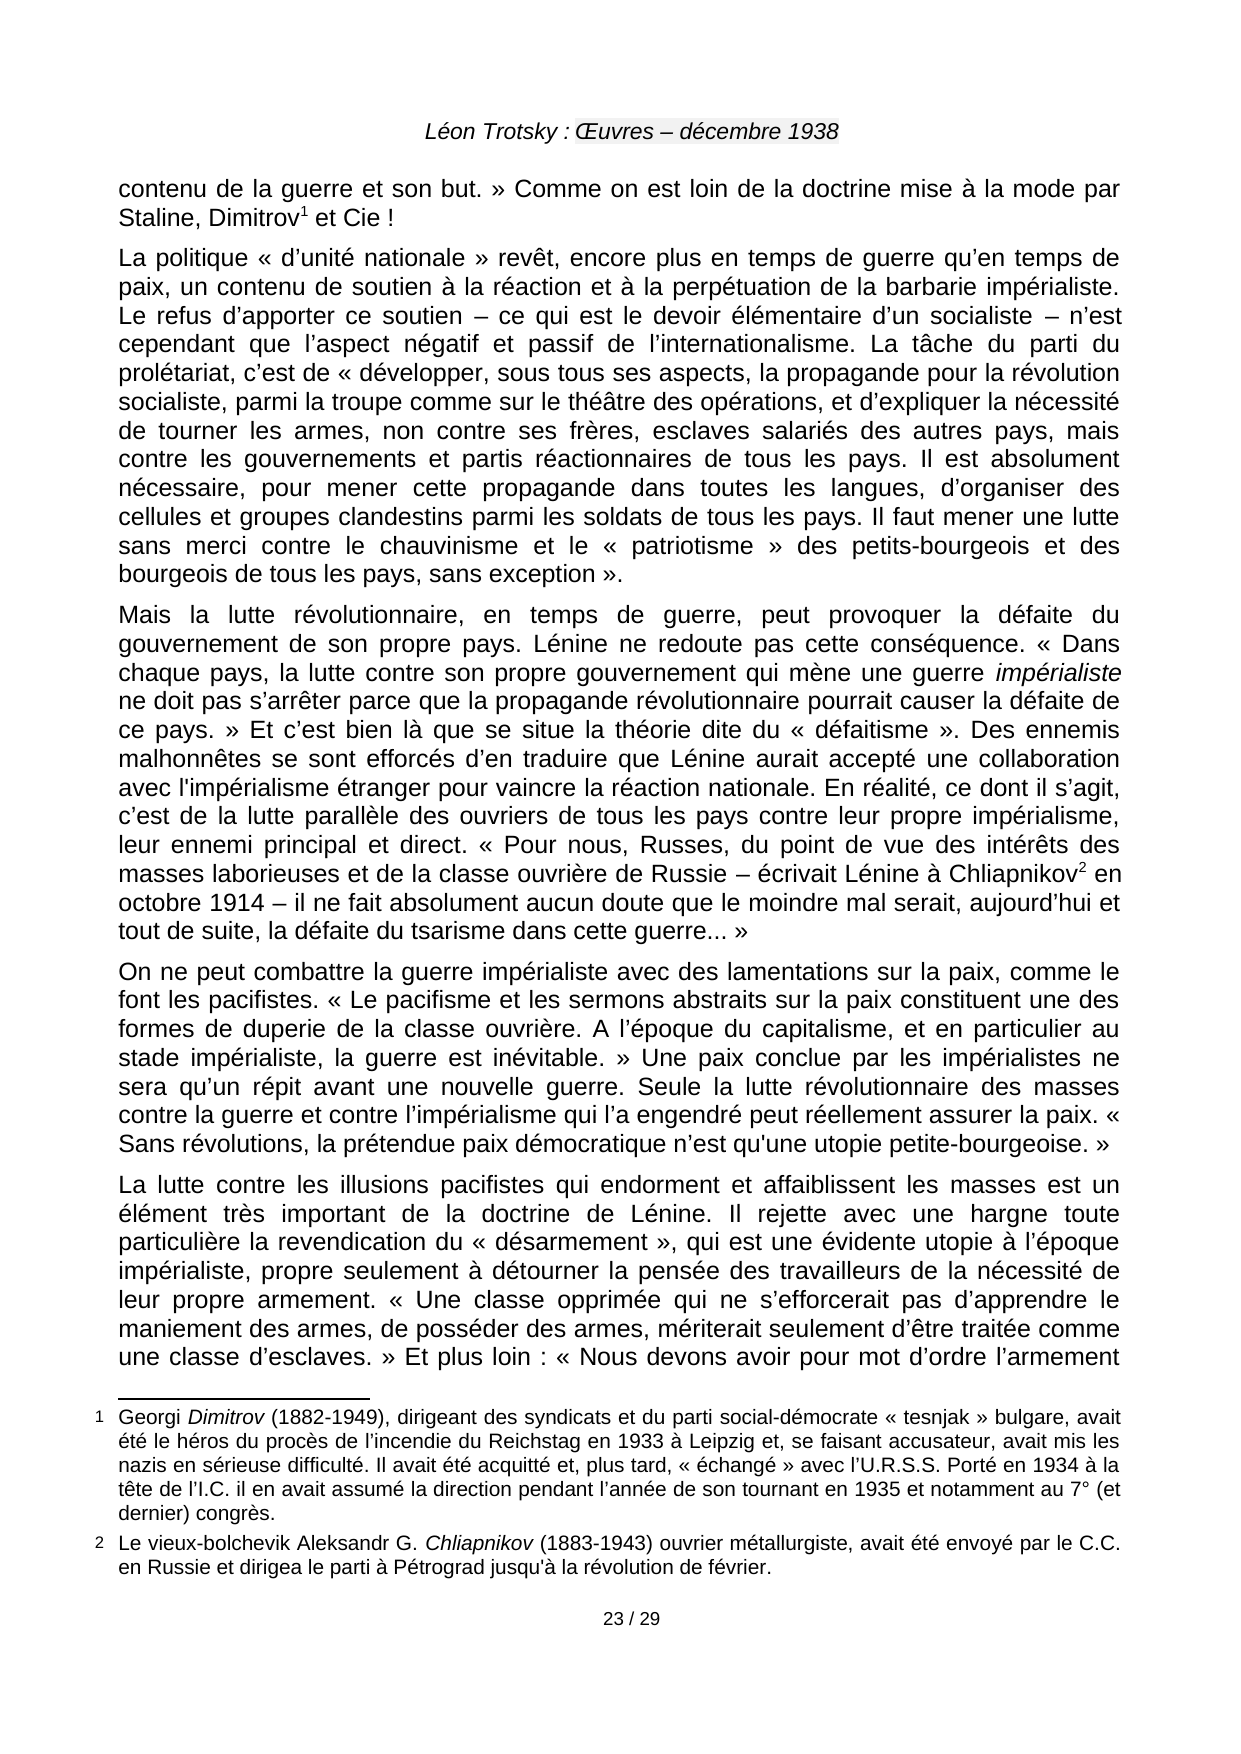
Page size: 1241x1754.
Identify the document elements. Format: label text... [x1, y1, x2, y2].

text On ne peut combattre la guerre impérialiste avec des lamentations sur la paix, comme le font les pacifistes. « Le pacifisme et les sermons abstraits sur la paix constituent une des formes de duperie de la classe ouvrière. A l’époque du capitalisme, et en particulier au stade impérialiste, la guerre est inévitable. » Une paix conclue par les impérialistes ne sera qu’un répit avant une nouvelle guerre. Seule la lutte révolutionnaire des masses contre la guerre et contre l’impérialisme qui l’a engendré peut réellement assurer la paix. « Sans révolutions, la prétendue paix démocratique n’est qu'une utopie petite-bourgeoise. » [118, 957, 1122, 1158]
text contenu de la guerre et son but. » Comme on est loin de la doctrine mise à la mode par Staline, Dimitrov et Cie ! [118, 174, 1122, 231]
text Mais la lutte révolutionnaire, en temps de guerre, peut provoquer la défaite du gouvernement de son propre pays. Lénine ne redoute pas cette conséquence. « Dans chaque pays, la lutte contre son propre gouvernement qui mène une guerre impérialiste ne doit pas s’arrêter parce que la propagande révolutionnaire pourrait causer la défaite de ce pays. » Et c’est bien là que se situe la théorie dite du « défaitisme ». Des ennemis malhonnêtes se sont efforcés d’en traduire que Lénine aurait accepté une collaboration avec l'impérialisme étranger pour vaincre la réaction nationale. En réalité, ce dont il s’agit, c’est de la lutte parallèle des ouvriers de tous les pays contre leur propre impérialisme, leur ennemi principal et direct. « Pour nous, Russes, du point de vue des intérêts des masses laborieuses et de la classe ouvrière de Russie – écrivait Lénine à Chliapnikov en octobre 1914 – il ne fait absolument aucun doute que le moindre mal serait, aujourd’hui et tout de suite, la défaite du tsarisme dans cette guerre... » [118, 600, 1122, 945]
text Le vieux-bolchevik Aleksandr G. Chliapnikov (1883-1943) ouvrier métallurgiste, avait été envoyé par le C.C. en Russie et dirigea le parti à Pétrograd jusqu'à la révolution de février. [94, 1531, 1122, 1578]
text La lutte contre les illusions pacifistes qui endorment et affaiblissent les masses est un élément très important de la doctrine de Lénine. Il rejette avec une hargne toute particulière la revendication du « désarmement », qui est une évidente utopie à l’époque impérialiste, propre seulement à détourner la pensée des travailleurs de la nécessité de leur propre armement. « Une classe opprimée qui ne s’efforcerait pas d’apprendre le maniement des armes, de posséder des armes, mériterait seulement d’être traitée comme une classe d’esclaves. » Et plus loin : « Nous devons avoir pour mot d’ordre l’armement [118, 1170, 1122, 1371]
text La politique « d’unité nationale » revêt, encore plus en temps de guerre qu’en temps de paix, un contenu de soutien à la réaction et à la perpétuation de la barbarie impérialiste. Le refus d’apporter ce soutien – ce qui est le devoir élémentaire d’un socialiste – n’est cependant que l’aspect négatif et passif de l’internationalisme. La tâche du parti du prolétariat, c’est de « développer, sous tous ses aspects, la propagande pour la révolution socialiste, parmi la troupe comme sur le théâtre des opérations, et d’expliquer la nécessité de tourner les armes, non contre ses frères, esclaves salariés des autres pays, mais contre les gouvernements et partis réactionnaires de tous les pays. Il est absolument nécessaire, pour mener cette propagande dans toutes les langues, d’organiser des cellules et groupes clandestins parmi les soldats de tous les pays. Il faut mener une lutte sans merci contre le chauvinisme et le « patriotisme » des petits-bourgeois et des bourgeois de tous les pays, sans exception ». [118, 243, 1122, 588]
text Georgi Dimitrov (1882-1949), dirigeant des syndicats et du parti social-démocrate « tesnjak » bulgare, avait été le héros du procès de l’incendie du Reichstag en 1933 à Leipzig et, se faisant accusateur, avait mis les nazis en sérieuse difficulté. Il avait été acquitté et, plus tard, « échangé » avec l’U.R.S.S. Porté en 1934 à la tête de l’I.C. il en avait assumé la direction pendant l’année de son tournant en 1935 et notamment au 7° (et dernier) congrès. [94, 1404, 1122, 1524]
